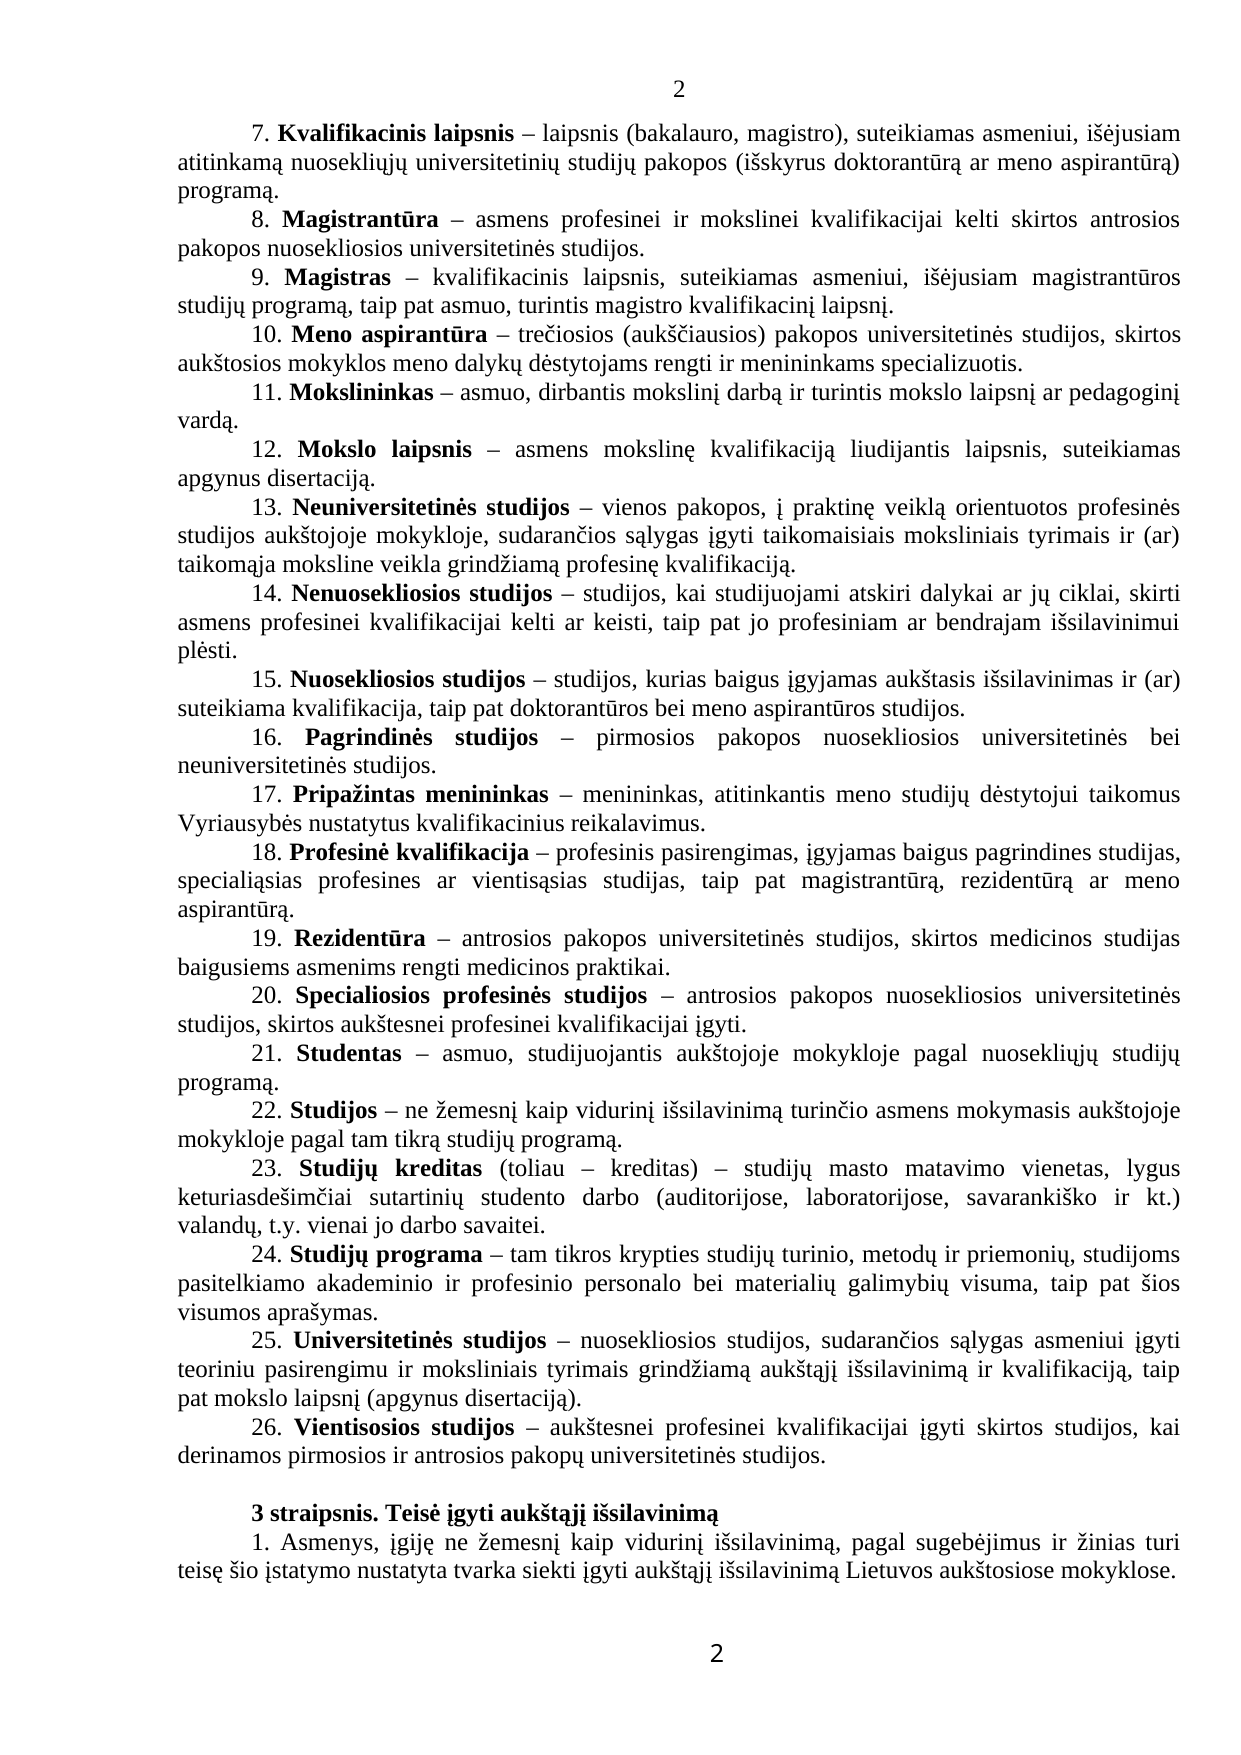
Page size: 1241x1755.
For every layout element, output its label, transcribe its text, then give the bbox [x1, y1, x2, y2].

text 23. Studijų kreditas (toliau – kreditas) – studijų masto matavimo vienetas, lygus keturiasdešimčiai sutartinių studento darbo (auditorijose, laboratorijose, savarankiško ir kt.) valandų, t.y. vienai jo darbo savaitei. [177, 1153, 1181, 1239]
text 3 straipsnis. Teisė įgyti aukštąjį išsilavinimą [177, 1498, 1181, 1527]
text 22. Studijos – ne žemesnį kaip vidurinį išsilavinimą turinčio asmens mokymasis aukštojoje mokykloje pagal tam tikrą studijų programą. [177, 1096, 1181, 1153]
text 15. Nuosekliosios studijos – studijos, kurias baigus įgyjamas aukštasis išsilavinimas ir (ar) suteikiama kvalifikacija, taip pat doktorantūros bei meno aspirantūros studijos. [177, 664, 1181, 722]
text 13. Neuniversitetinės studijos – vienos pakopos, į praktinę veiklą orientuotos profesinės studijos aukštojoje mokykloje, sudarančios sąlygas įgyti taikomaisiais moksliniais tyrimais ir (ar) taikomąja moksline veikla grindžiamą profesinę kvalifikaciją. [177, 492, 1181, 578]
text 24. Studijų programa – tam tikros krypties studijų turinio, metodų ir priemonių, studijoms pasitelkiamo akademinio ir profesinio personalo bei materialių galimybių visuma, taip pat šios visumos aprašymas. [177, 1239, 1181, 1326]
text 1. asmenys, įgiję ne žemesnį kaip vidurinį išsilavinimą, pagal sugebėjimus ir žinias turi teisę šio įstatymo nustatyta tvarka siekti įgyti aukštąjį išsilavinimą Lietuvos aukštosiose mokyklose. [177, 1527, 1181, 1584]
text 25. Universitetinės studijos – nuosekliosios studijos, sudarančios sąlygas asmeniui įgyti teoriniu pasirengimu ir moksliniais tyrimais grindžiamą aukštąjį išsilavinimą ir kvalifikaciją, taip pat mokslo laipsnį (apgynus disertaciją). [177, 1326, 1181, 1412]
text 16. Pagrindinės studijos – pirmosios pakopos nuosekliosios universitetinės bei neuniversitetinės studijos. [177, 722, 1181, 779]
text 21. Studentas – asmuo, studijuojantis aukštojoje mokykloje pagal nuosekliųjų studijų programą. [177, 1038, 1181, 1096]
text 11. Mokslininkas – asmuo, dirbantis mokslinį darbą ir turintis mokslo laipsnį ar pedagoginį vardą. [177, 377, 1181, 434]
text 12. Mokslo laipsnis – asmens mokslinę kvalifikaciją liudijantis laipsnis, suteikiamas apgynus disertaciją. [177, 434, 1181, 492]
text 7. Kvalifikacinis laipsnis – laipsnis (bakalauro, magistro), suteikiamas asmeniui, išėjusiam atitinkamą nuosekliųjų universitetinių studijų pakopos (išskyrus doktorantūrą ar meno aspirantūrą) programą. [177, 118, 1181, 204]
text 18. Profesinė kvalifikacija – profesinis pasirengimas, įgyjamas baigus pagrindines studijas, specialiąsias profesines ar vientisąsias studijas, taip pat magistrantūrą, rezidentūrą ar meno aspirantūrą. [177, 837, 1181, 923]
text 9. Magistras – kvalifikacinis laipsnis, suteikiamas asmeniui, išėjusiam magistrantūros studijų programą, taip pat asmuo, turintis magistro kvalifikacinį laipsnį. [177, 262, 1181, 319]
text 19. Rezidentūra – antrosios pakopos universitetinės studijos, skirtos medicinos studijas baigusiems asmenims rengti medicinos praktikai. [177, 923, 1181, 981]
text 10. Meno aspirantūra – trečiosios (aukščiausios) pakopos universitetinės studijos, skirtos aukštosios mokyklos meno dalykų dėstytojams rengti ir menininkams specializuotis. [177, 319, 1181, 377]
text 20. Specialiosios profesinės studijos – antrosios pakopos nuosekliosios universitetinės studijos, skirtos aukštesnei profesinei kvalifikacijai įgyti. [177, 981, 1181, 1038]
text 8. Magistrantūra – asmens profesinei ir mokslinei kvalifikacijai kelti skirtos antrosios pakopos nuosekliosios universitetinės studijos. [177, 204, 1181, 262]
text 26. Vientisosios studijos – aukštesnei profesinei kvalifikacijai įgyti skirtos studijos, kai derinamos pirmosios ir antrosios pakopų universitetinės studijos. [177, 1412, 1181, 1469]
text 17. Pripažintas menininkas – menininkas, atitinkantis meno studijų dėstytojui taikomus Vyriausybės nustatytus kvalifikacinius reikalavimus. [177, 779, 1181, 837]
text 14. Nenuosekliosios studijos – studijos, kai studijuojami atskiri dalykai ar jų ciklai, skirti asmens profesinei kvalifikacijai kelti ar keisti, taip pat jo profesiniam ar bendrajam išsilavinimui plėsti. [177, 578, 1181, 664]
